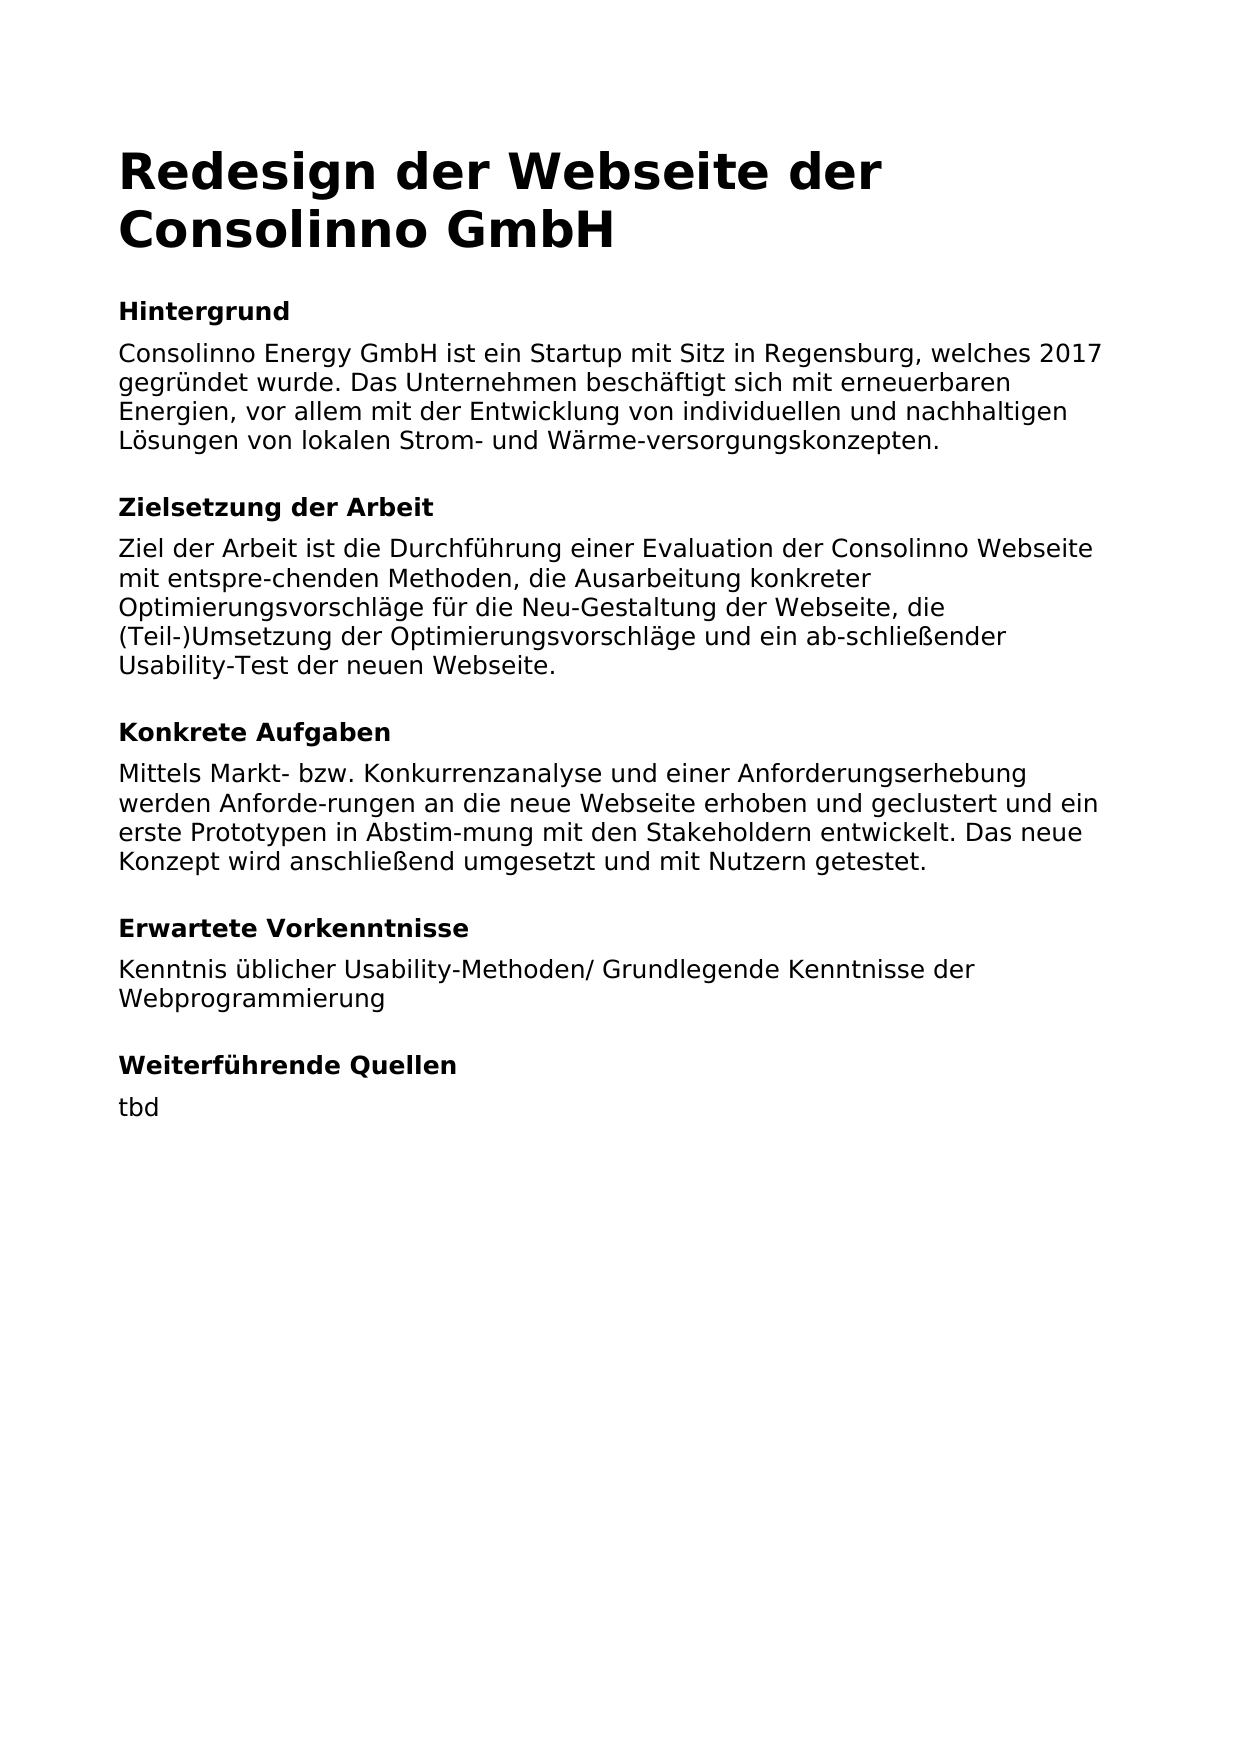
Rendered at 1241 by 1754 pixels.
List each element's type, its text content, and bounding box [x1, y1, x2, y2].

text Ziel der Arbeit ist die Durchführung einer Evaluation der Consolinno Webseite mit entspre-chenden Methoden, die Ausarbeitung konkreter Optimierungsvorschläge für die Neu-Gestaltung der Webseite, die (Teil-)Umsetzung der Optimierungsvorschläge und ein ab-schließender Usability-Test der neuen Webseite. [118, 534, 1122, 680]
text Mittels Markt- bzw. Konkurrenzanalyse und einer Anforderungserhebung werden Anforde-rungen an die neue Webseite erhoben und geclustert und ein erste Prototypen in Abstim-mung mit den Stakeholdern entwickelt. Das neue Konzept wird anschließend umgesetzt und mit Nutzern getestet. [118, 759, 1122, 876]
subtitle Weiterführende Quellen [118, 1051, 1122, 1080]
text Consolinno Energy GmbH ist ein Startup mit Sitz in Regensburg, welches 2017 gegründet wurde. Das Unternehmen beschäftigt sich mit erneuerbaren Energien, vor allem mit der Entwicklung von individuellen und nachhaltigen Lösungen von lokalen Strom- und Wärme-versorgungskonzepten. [118, 339, 1122, 455]
subtitle Konkrete Aufgaben [118, 718, 1122, 747]
text Kenntnis üblicher Usability-Methoden/ Grundlegende Kenntnisse der Webprogrammierung [118, 955, 1122, 1014]
subtitle Zielsetzung der Arbeit [118, 493, 1122, 522]
subtitle Redesign der Webseite der Consolinno GmbH [118, 143, 1122, 259]
text tbd [118, 1093, 1122, 1122]
subtitle Hintergrund [118, 297, 1122, 326]
subtitle Erwartete Vorkenntnisse [118, 914, 1122, 943]
